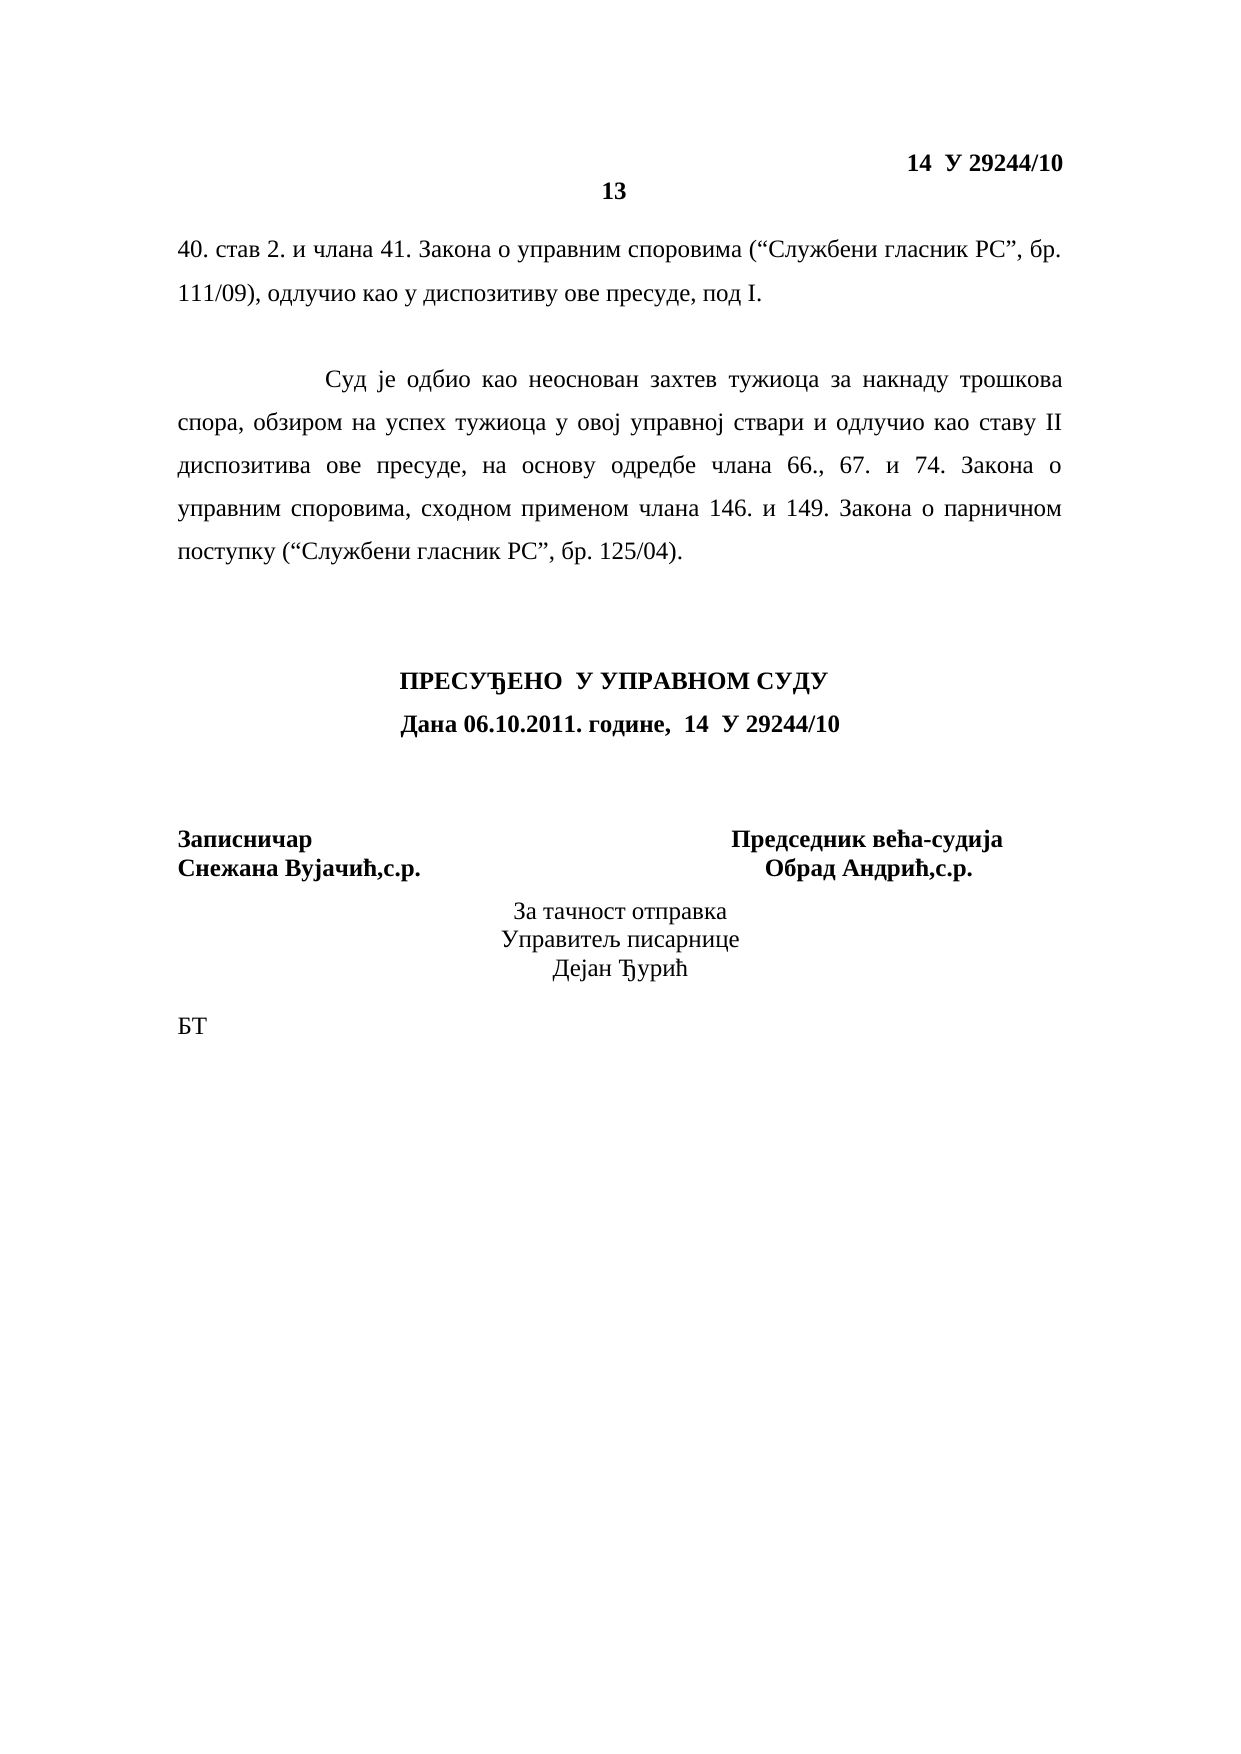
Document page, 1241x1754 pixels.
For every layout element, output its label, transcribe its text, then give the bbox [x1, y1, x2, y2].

text БТ [177, 1011, 1063, 1039]
text ПРЕСУЂЕНО У УПРАВНОМ СУДУ [177, 666, 1063, 694]
text Суд је одбио као неоснован захтев тужиоца за накнаду трошкова спора, обзиром на успех тужиоца у овој управној ствари и одлучио као ставу II диспозитива ове пресуде, на основу одредбе члана 66., 67. и 74. Закона о управним споровима, сходном применом члана 146. и 149. Закона о парничном поступку (“Службени гласник РС”, бр. 125/04). [177, 364, 1063, 565]
text Снежана Вујачић,с.р. Обрад Андрић,с.р. [177, 853, 1063, 881]
text За тачност отправка [177, 896, 1063, 924]
text 40. став 2. и члана 41. Закона о управним споровима (“Службени гласник РС”, бр. 111/09), одлучио као у диспозитиву ове пресуде, под I. [177, 234, 1063, 306]
text Дана 06.10.2011. године, 14 У 29244/10 [177, 709, 1063, 738]
text Управитељ писарнице [177, 924, 1063, 953]
text Дејан Ђурић [177, 953, 1063, 982]
text Записничар Председник већа-судија [177, 824, 1063, 853]
